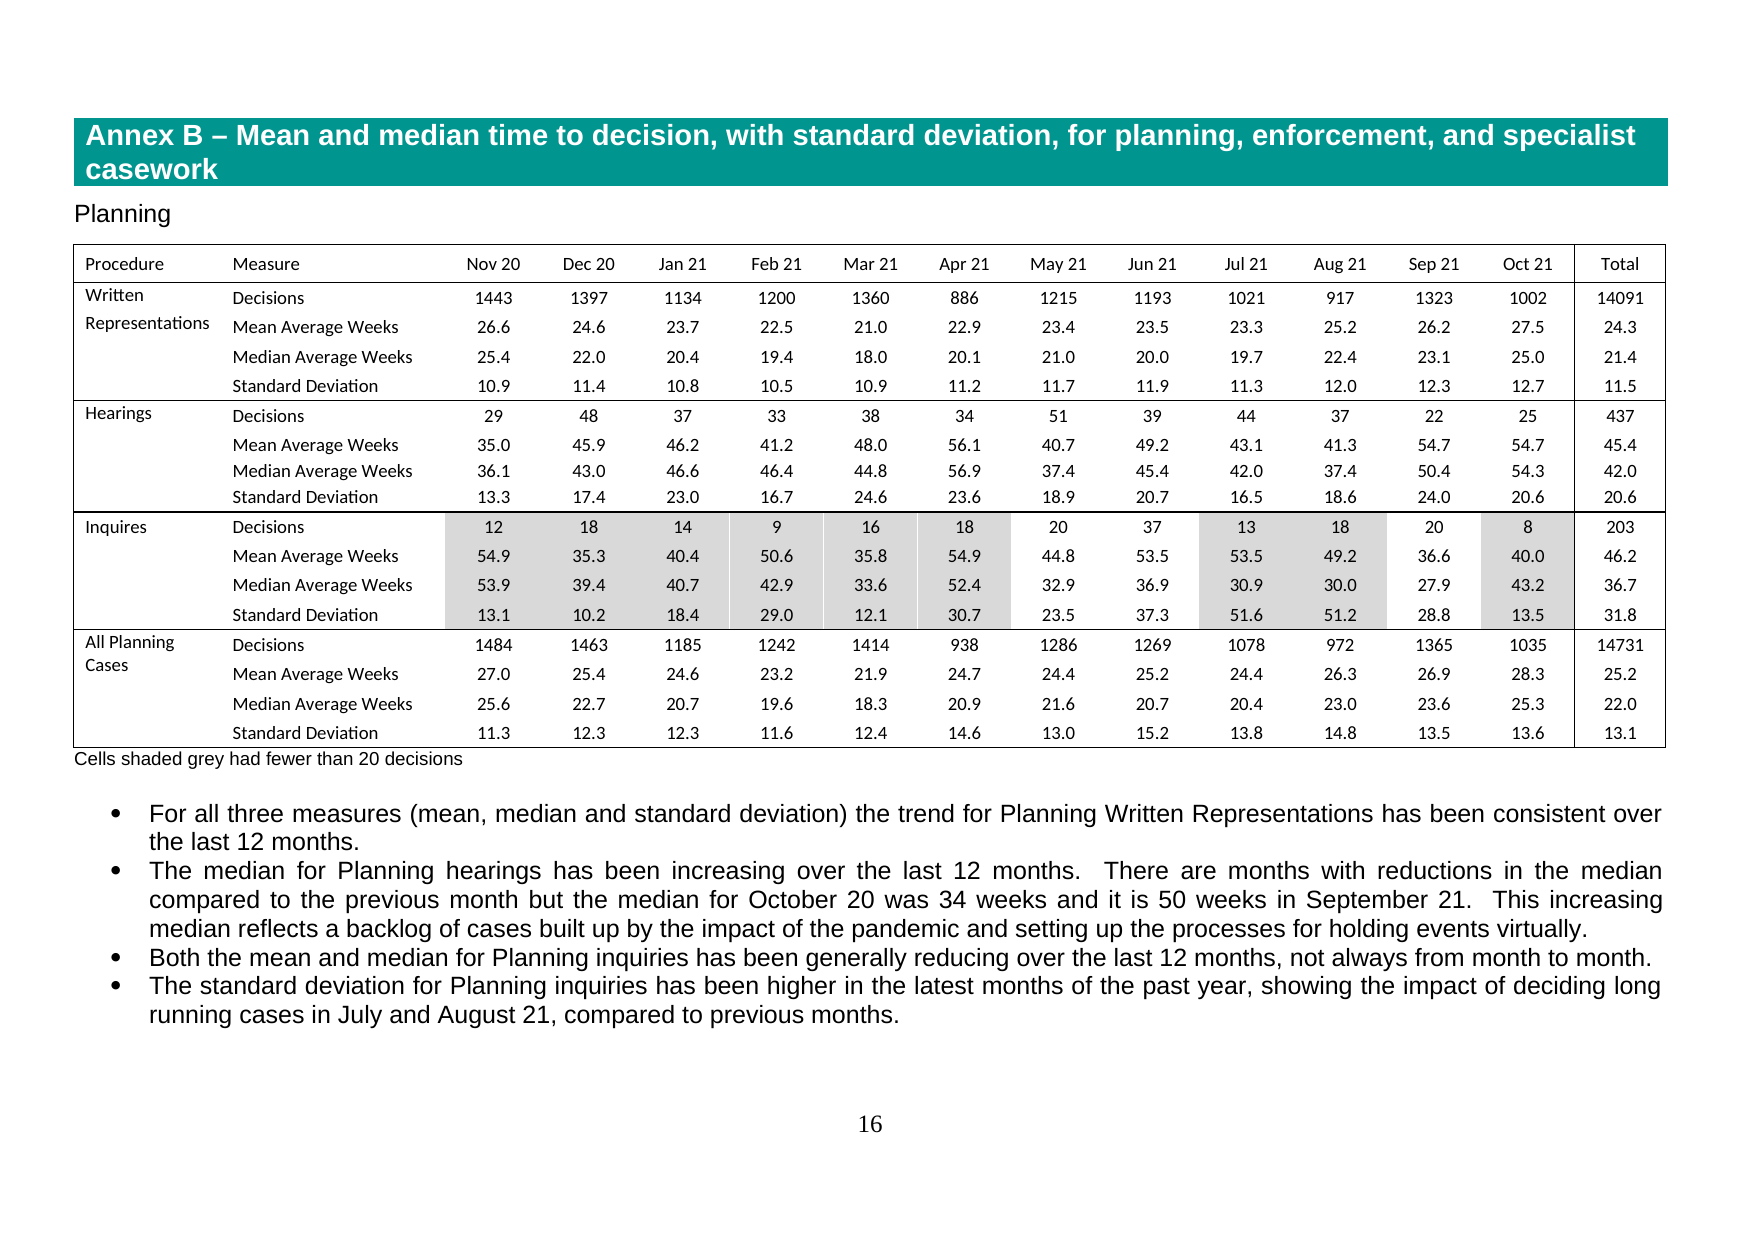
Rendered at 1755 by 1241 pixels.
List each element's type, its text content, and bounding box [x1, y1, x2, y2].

table_cell 23.0 [1293, 688, 1387, 718]
table_cell 17.4 [542, 482, 636, 511]
table_cell 31.8 [1575, 600, 1665, 629]
table_cell 50.4 [1387, 459, 1481, 482]
table_cell 22.9 [918, 312, 1011, 341]
table_header Jun 21 [1105, 245, 1199, 282]
table_cell 36.9 [1105, 570, 1199, 600]
table_cell 18.6 [1293, 482, 1387, 511]
table_cell 43.1 [1199, 430, 1293, 459]
table_cell 48.0 [824, 430, 917, 459]
table_cell 20 [1387, 513, 1481, 541]
table_cell 1443 [445, 283, 542, 312]
table_cell 35.8 [824, 541, 917, 570]
table_cell 18.3 [824, 688, 917, 718]
table_cell 23.4 [1011, 312, 1105, 341]
table_cell 1035 [1481, 630, 1574, 659]
table_cell 20.7 [1105, 482, 1199, 511]
table_header Procedure [74, 245, 221, 282]
table_cell 20 [1011, 513, 1105, 541]
table_cell 25 [1481, 401, 1574, 429]
table_cell 13.3 [445, 482, 542, 511]
table_cell 29 [445, 401, 542, 429]
table_cell 1002 [1481, 283, 1574, 312]
table_cell 1193 [1105, 283, 1199, 312]
table_cell Decisions [221, 283, 445, 312]
table_cell 21.0 [1011, 341, 1105, 371]
table_cell 14731 [1575, 630, 1665, 659]
table_cell 22.7 [542, 688, 636, 718]
table_cell Representations [74, 312, 221, 400]
table_cell 8 [1481, 513, 1574, 541]
table_cell 20.1 [918, 341, 1011, 371]
table_cell 25.2 [1105, 659, 1199, 688]
table_cell 1134 [636, 283, 729, 312]
table_cell 24.0 [1387, 482, 1481, 511]
table_cell 20.7 [1105, 688, 1199, 718]
table_cell 54.3 [1481, 459, 1574, 482]
table_cell 10.9 [824, 371, 917, 400]
table_cell 27.5 [1481, 312, 1574, 341]
table_cell 12.0 [1293, 371, 1387, 400]
table_cell 11.5 [1575, 371, 1665, 400]
table_header Oct 21 [1481, 245, 1574, 282]
table_cell Mean Average Weeks [221, 430, 445, 459]
table_cell 18 [1293, 513, 1387, 541]
table_cell 16.5 [1199, 482, 1293, 511]
table_cell 23.0 [636, 482, 729, 511]
table_cell 13.1 [1575, 718, 1665, 747]
table_cell 12.3 [1387, 371, 1481, 400]
table_cell 26.2 [1387, 312, 1481, 341]
table_cell 54.9 [918, 541, 1011, 570]
table_cell 33.6 [824, 570, 917, 600]
table_cell 39 [1105, 401, 1199, 429]
table_cell 28.8 [1387, 600, 1481, 629]
table_cell 29.0 [730, 600, 823, 629]
table_cell 1200 [730, 283, 823, 312]
table_cell 22.5 [730, 312, 823, 341]
table_cell 25.4 [445, 341, 542, 371]
table_cell 56.1 [918, 430, 1011, 459]
table_cell 13.0 [1011, 718, 1105, 747]
table_cell 26.3 [1293, 659, 1387, 688]
table_cell 25.3 [1481, 688, 1574, 718]
table_cell 25.2 [1575, 659, 1665, 688]
table_header Annex B – Mean and median time to decision, with standard deviation, for planning, enforcement, and specialist casework [74, 118, 1668, 186]
table_cell 46.2 [636, 430, 729, 459]
table_cell 1484 [445, 630, 542, 659]
table_cell Median Average Weeks [221, 688, 445, 718]
table_header Total [1575, 245, 1665, 282]
table_cell 15.2 [1105, 718, 1199, 747]
list The standard deviation for Planning inquiries has been higher in the latest months of the past year, showing the impact of deciding long running cases in July and August 21, compared to previous months. [111, 971, 1666, 1029]
table_cell 972 [1293, 630, 1387, 659]
table_cell Written [74, 283, 221, 312]
table_cell 20.6 [1481, 482, 1574, 511]
table_cell 45.4 [1575, 430, 1665, 459]
table_cell 16 [824, 513, 917, 541]
table_cell 1215 [1011, 283, 1105, 312]
table_cell 37.3 [1105, 600, 1199, 629]
table_cell 10.9 [445, 371, 542, 400]
table_cell 46.6 [636, 459, 729, 482]
table_cell 1078 [1199, 630, 1293, 659]
table_cell 18.0 [824, 341, 917, 371]
table_cell 12.3 [636, 718, 729, 747]
table_cell Standard Deviation [221, 482, 445, 511]
table_cell 51.2 [1293, 600, 1387, 629]
table_cell 45.4 [1105, 459, 1199, 482]
table_cell 18 [918, 513, 1011, 541]
table_cell 11.7 [1011, 371, 1105, 400]
table_cell 1365 [1387, 630, 1481, 659]
table_cell 53.9 [445, 570, 542, 600]
table_cell 36.1 [445, 459, 542, 482]
table_cell 1397 [542, 283, 636, 312]
table_cell 40.7 [1011, 430, 1105, 459]
table_cell 10.5 [730, 371, 823, 400]
table_cell 49.2 [1293, 541, 1387, 570]
table_cell 23.2 [730, 659, 823, 688]
table_cell 24.3 [1575, 312, 1665, 341]
table_cell 52.4 [918, 570, 1011, 600]
table_cell 25.2 [1293, 312, 1387, 341]
table_cell 33 [730, 401, 823, 429]
table_cell 12.4 [824, 718, 917, 747]
table_cell 35.0 [445, 430, 542, 459]
table_cell 12.1 [824, 600, 917, 629]
table_cell Median Average Weeks [221, 341, 445, 371]
table_cell 30.0 [1293, 570, 1387, 600]
table_cell 56.9 [918, 459, 1011, 482]
table_cell 42.9 [730, 570, 823, 600]
table_cell Decisions [221, 630, 445, 659]
table_cell 42.0 [1199, 459, 1293, 482]
table_cell 37.4 [1293, 459, 1387, 482]
table_cell Decisions [221, 513, 445, 541]
table_cell 49.2 [1105, 430, 1199, 459]
table_cell 34 [918, 401, 1011, 429]
table_cell 46.2 [1575, 541, 1665, 570]
list For all three measures (mean, median and standard deviation) the trend for Planning Written Representations has been consistent over the last 12 months. [111, 798, 1666, 856]
table_cell 14091 [1575, 283, 1665, 312]
table_cell 46.4 [730, 459, 823, 482]
table_cell 21.4 [1575, 341, 1665, 371]
list Both the mean and median for Planning inquiries has been generally reducing over the last 12 months, not always from month to month. [111, 942, 1666, 971]
table_cell 11.6 [730, 718, 823, 747]
table_cell 38 [824, 401, 917, 429]
table_cell 27.9 [1387, 570, 1481, 600]
table_cell 886 [918, 283, 1011, 312]
table_cell 10.2 [542, 600, 636, 629]
table_cell 13.8 [1199, 718, 1293, 747]
table_cell 43.0 [542, 459, 636, 482]
table_cell 12 [445, 513, 542, 541]
table_cell 16.7 [730, 482, 823, 511]
table_cell 13 [1199, 513, 1293, 541]
table_header Sep 21 [1387, 245, 1481, 282]
table_cell 27.0 [445, 659, 542, 688]
table_cell [74, 482, 221, 511]
table_cell 21.6 [1011, 688, 1105, 718]
table_cell 19.6 [730, 688, 823, 718]
table_cell 10.8 [636, 371, 729, 400]
table_cell 13.1 [445, 600, 542, 629]
table_cell 42.0 [1575, 459, 1665, 482]
table_cell 11.3 [1199, 371, 1293, 400]
table_cell 25.4 [542, 659, 636, 688]
table_header Nov 20 [445, 245, 542, 282]
table_cell 22.4 [1293, 341, 1387, 371]
table_cell 11.9 [1105, 371, 1199, 400]
table_cell 23.5 [1105, 312, 1199, 341]
table_cell 1323 [1387, 283, 1481, 312]
table_cell 20.4 [636, 341, 729, 371]
table_cell 19.7 [1199, 341, 1293, 371]
table_cell 53.5 [1199, 541, 1293, 570]
table_cell 9 [730, 513, 823, 541]
table_cell 37.4 [1011, 459, 1105, 482]
table_cell 48 [542, 401, 636, 429]
table_cell 1242 [730, 630, 823, 659]
table_cell 36.6 [1387, 541, 1481, 570]
table_cell 35.3 [542, 541, 636, 570]
table_cell 44.8 [1011, 541, 1105, 570]
table_cell 26.6 [445, 312, 542, 341]
table_header Jul 21 [1199, 245, 1293, 282]
table_cell 50.6 [730, 541, 823, 570]
table_cell 37 [1293, 401, 1387, 429]
table_cell 13.5 [1387, 718, 1481, 747]
table_cell 24.6 [636, 659, 729, 688]
table_cell 23.5 [1011, 600, 1105, 629]
table_cell Mean Average Weeks [221, 312, 445, 341]
table_cell 24.6 [824, 482, 917, 511]
list The median for Planning hearings has been increasing over the last 12 months. There are months with reductions in the median compared to the previous month but the median for October 20 was 34 weeks and it is 50 weeks in September 21. This increasing median reflects a backlog of cases built up by the impact of the pandemic and setting up the processes for holding events virtually. [111, 856, 1666, 942]
table_cell 11.3 [445, 718, 542, 747]
table_cell 938 [918, 630, 1011, 659]
table_cell 45.9 [542, 430, 636, 459]
table_cell 14.6 [918, 718, 1011, 747]
table_cell 51.6 [1199, 600, 1293, 629]
table_cell 28.3 [1481, 659, 1574, 688]
table_cell 14.8 [1293, 718, 1387, 747]
table_cell 20.9 [918, 688, 1011, 718]
table_cell Hearings [74, 401, 221, 429]
table_cell 32.9 [1011, 570, 1105, 600]
table_cell 13.6 [1481, 718, 1574, 747]
table_cell 54.7 [1387, 430, 1481, 459]
table_header Aug 21 [1293, 245, 1387, 282]
table_cell 20.6 [1575, 482, 1665, 511]
table_cell 22.0 [1575, 688, 1665, 718]
table_cell 22.0 [542, 341, 636, 371]
table_cell 39.4 [542, 570, 636, 600]
table_cell 22 [1387, 401, 1481, 429]
text Planning [74, 198, 1666, 227]
table_cell Median Average Weeks [221, 570, 445, 600]
table_cell 43.2 [1481, 570, 1574, 600]
table_cell 30.7 [918, 600, 1011, 629]
table_cell 25.0 [1481, 341, 1574, 371]
table_cell 40.4 [636, 541, 729, 570]
table_cell 1269 [1105, 630, 1199, 659]
table_cell 30.9 [1199, 570, 1293, 600]
table_cell 12.3 [542, 718, 636, 747]
table_cell 1414 [824, 630, 917, 659]
table_cell 18.4 [636, 600, 729, 629]
table_cell 1185 [636, 630, 729, 659]
table_cell 14 [636, 513, 729, 541]
table_cell 203 [1575, 513, 1665, 541]
table_cell 44 [1199, 401, 1293, 429]
table_cell Standard Deviation [221, 718, 445, 747]
table_cell Median Average Weeks [221, 459, 445, 482]
table_cell 36.7 [1575, 570, 1665, 600]
table_cell 18 [542, 513, 636, 541]
table_header Feb 21 [730, 245, 823, 282]
table_cell 13.5 [1481, 600, 1574, 629]
table_cell Mean Average Weeks [221, 541, 445, 570]
table_cell 41.2 [730, 430, 823, 459]
table_cell 437 [1575, 401, 1665, 429]
table_cell [74, 430, 221, 482]
table_cell 917 [1293, 283, 1387, 312]
table_cell 51 [1011, 401, 1105, 429]
table_cell 44.8 [824, 459, 917, 482]
table_cell [74, 541, 221, 600]
table_cell 23.1 [1387, 341, 1481, 371]
table_cell 24.4 [1011, 659, 1105, 688]
table_cell Standard Deviation [221, 600, 445, 629]
table_cell 19.4 [730, 341, 823, 371]
table_header May 21 [1011, 245, 1105, 282]
table_cell 37 [1105, 513, 1199, 541]
table_header Apr 21 [918, 245, 1011, 282]
table_cell 12.7 [1481, 371, 1574, 400]
table_cell [74, 600, 221, 629]
table_cell 54.7 [1481, 430, 1574, 459]
table_cell 23.6 [1387, 688, 1481, 718]
table_cell 40.7 [636, 570, 729, 600]
table_header Measure [221, 245, 445, 282]
table_cell Decisions [221, 401, 445, 429]
text Cells shaded grey had fewer than 20 decisions [74, 748, 1666, 770]
table_cell 21.0 [824, 312, 917, 341]
table_cell 26.9 [1387, 659, 1481, 688]
table_cell 21.9 [824, 659, 917, 688]
table_cell 25.6 [445, 688, 542, 718]
table_cell 24.6 [542, 312, 636, 341]
table_cell 23.6 [918, 482, 1011, 511]
table_cell 20.7 [636, 688, 729, 718]
table_cell 23.7 [636, 312, 729, 341]
table_cell 20.4 [1199, 688, 1293, 718]
table_cell Standard Deviation [221, 371, 445, 400]
table_cell 1286 [1011, 630, 1105, 659]
table_cell 40.0 [1481, 541, 1574, 570]
table_cell 54.9 [445, 541, 542, 570]
table_cell All Planning Cases [74, 630, 221, 747]
table_cell 11.2 [918, 371, 1011, 400]
table_cell Inquires [74, 513, 221, 541]
table_cell 1463 [542, 630, 636, 659]
table_header Jan 21 [636, 245, 729, 282]
table_cell 24.4 [1199, 659, 1293, 688]
table_cell 24.7 [918, 659, 1011, 688]
table_cell 41.3 [1293, 430, 1387, 459]
table_cell Mean Average Weeks [221, 659, 445, 688]
table_header Dec 20 [542, 245, 636, 282]
table_cell 18.9 [1011, 482, 1105, 511]
table_cell 37 [636, 401, 729, 429]
table_cell 1021 [1199, 283, 1293, 312]
table_cell 53.5 [1105, 541, 1199, 570]
table_cell 23.3 [1199, 312, 1293, 341]
table_cell 1360 [824, 283, 917, 312]
table_header Mar 21 [824, 245, 917, 282]
table_cell 20.0 [1105, 341, 1199, 371]
table_cell 11.4 [542, 371, 636, 400]
